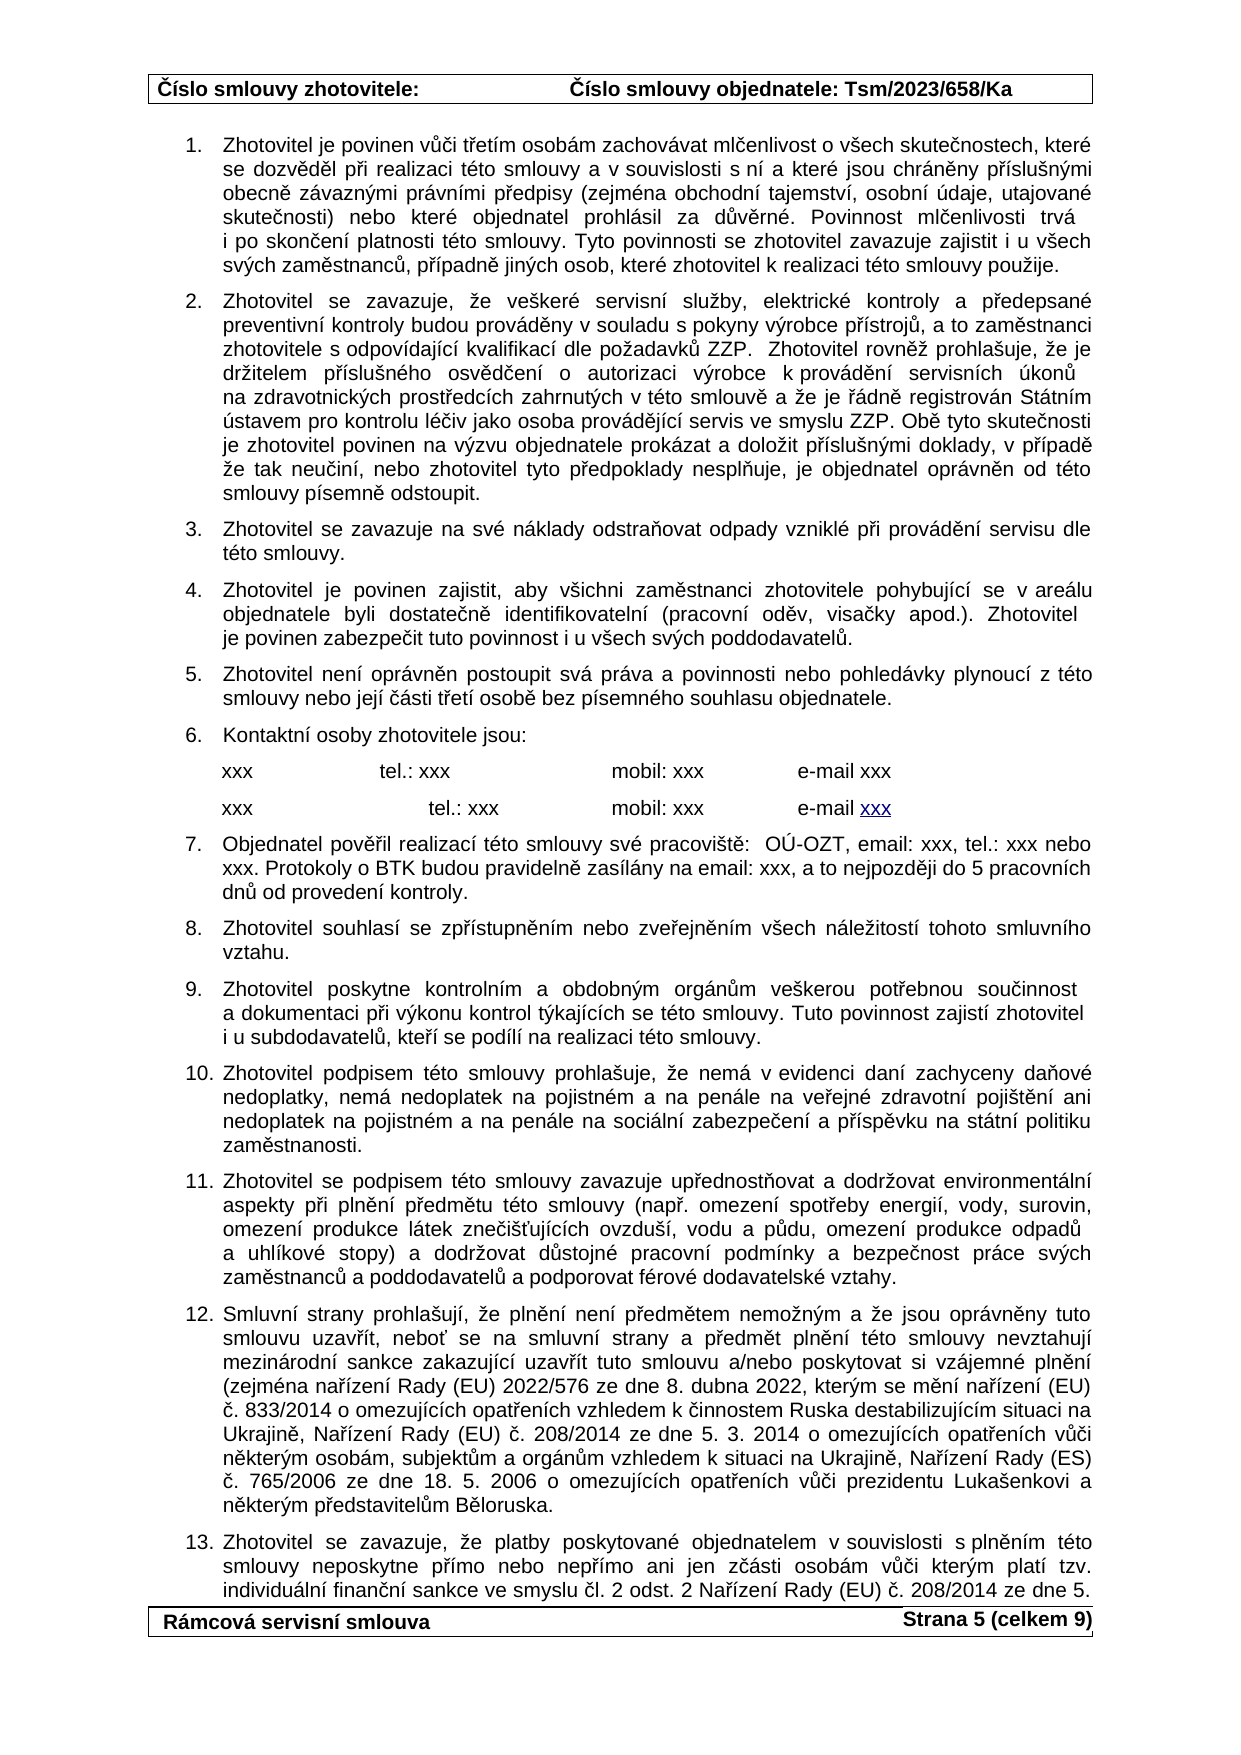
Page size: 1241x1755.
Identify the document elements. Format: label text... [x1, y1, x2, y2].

list Smluvní strany prohlašují, že plnění není předmětem nemožným a že jsou oprávněny tuto smlouvu uzavřít, neboť se na smluvní strany a předmět plnění této smlouvy nevztahují mezinárodní sankce zakazující uzavřít tuto smlouvu a/nebo poskytovat si vzájemné plnění (zejména nařízení Rady (EU) 2022/576 ze dne 8. dubna 2022, kterým se mění nařízení (EU) č. 833/2014 o omezujících opatřeních vzhledem k činnostem Ruska destabilizujícím situaci na Ukrajině, Nařízení Rady (EU) č. 208/2014 ze dne 5. 3. 2014 o omezujících opatřeních vůči některým osobám, subjektům a orgánům vzhledem k situaci na Ukrajině, Nařízení Rady (ES) č. 765/2006 ze dne 18. 5. 2006 o omezujících opatřeních vůči prezidentu Lukašenkovi a některým představitelům Běloruska. [185, 1302, 1093, 1517]
list Zhotovitel není oprávněn postoupit svá práva a povinnosti nebo pohledávky plynoucí z této smlouvy nebo její části třetí osobě bez písemného souhlasu objednatele. [185, 662, 1093, 710]
list Zhotovitel souhlasí se zpřístupněním nebo zveřejněním všech náležitostí tohoto smluvního vztahu. [185, 916, 1093, 964]
list Zhotovitel je povinen zajistit, aby všichni zaměstnanci zhotovitele pohybující se v areálu objednatele byli dostatečně identifikovatelní (pracovní oděv, visačky apod.). Zhotovitel je povinen zabezpečit tuto povinnost i u všech svých poddodavatelů. [185, 578, 1093, 649]
list Zhotovitel se zavazuje, že veškeré servisní služby, elektrické kontroly a předepsané preventivní kontroly budou prováděny v souladu s pokyny výrobce přístrojů, a to zaměstnanci zhotovitele s odpovídající kvalifikací dle požadavků ZZP. Zhotovitel rovněž prohlašuje, že je držitelem příslušného osvědčení o autorizaci výrobce k provádění servisních úkonů na zdravotnických prostředcích zahrnutých v této smlouvě a že je řádně registrován Státním ústavem pro kontrolu léčiv jako osoba provádějící servis ve smyslu ZZP. Obě tyto skutečnosti je zhotovitel povinen na výzvu objednatele prokázat a doložit příslušnými doklady, v případě že tak neučiní, nebo zhotovitel tyto předpoklady nesplňuje, je objednatel oprávněn od této smlouvy písemně odstoupit. [185, 289, 1093, 505]
list Zhotovitel podpisem této smlouvy prohlašuje, že nemá v evidenci daní zachyceny daňové nedoplatky, nemá nedoplatek na pojistném a na penále na veřejné zdravotní pojištění ani nedoplatek na pojistném a na penále na sociální zabezpečení a příspěvku na státní politiku zaměstnanosti. [185, 1061, 1093, 1157]
text xxx tel.: xxx mobil: xxx e-mail xxx [221, 795, 1093, 819]
list Zhotovitel se zavazuje na své náklady odstraňovat odpady vzniklé při provádění servisu dle této smlouvy. [185, 517, 1093, 565]
list Objednatel pověřil realizací této smlouvy své pracoviště: OÚ-OZT, email: xxx, tel.: xxx nebo xxx. Protokoly o BTK budou pravidelně zasílány na email: xxx, a to nejpozději do 5 pracovních dnů od provedení kontroly. [185, 832, 1093, 904]
list Zhotovitel poskytne kontrolním a obdobným orgánům veškerou potřebnou součinnost a dokumentaci při výkonu kontrol týkajících se této smlouvy. Tuto povinnost zajistí zhotovitel i u subdodavatelů, kteří se podílí na realizaci této smlouvy. [185, 977, 1093, 1048]
list Zhotovitel je povinen vůči třetím osobám zachovávat mlčenlivost o všech skutečnostech, které se dozvěděl při realizaci této smlouvy a v souvislosti s ní a které jsou chráněny příslušnými obecně závaznými právními předpisy (zejména obchodní tajemství, osobní údaje, utajované skutečnosti) nebo které objednatel prohlásil za důvěrné. Povinnost mlčenlivosti trvá i po skončení platnosti této smlouvy. Tyto povinnosti se zhotovitel zavazuje zajistit i u všech svých zaměstnanců, případně jiných osob, které zhotovitel k realizaci této smlouvy použije. [185, 133, 1093, 277]
list Zhotovitel se podpisem této smlouvy zavazuje upřednostňovat a dodržovat environmentální aspekty při plnění předmětu této smlouvy (např. omezení spotřeby energií, vody, surovin, omezení produkce látek znečišťujících ovzduší, vodu a půdu, omezení produkce odpadů a uhlíkové stopy) a dodržovat důstojné pracovní podmínky a bezpečnost práce svých zaměstnanců a poddodavatelů a podporovat férové dodavatelské vztahy. [185, 1169, 1093, 1289]
list Kontaktní osoby zhotovitele jsou: [185, 722, 1093, 746]
list Zhotovitel se zavazuje, že platby poskytované objednatelem v souvislosti s plněním této smlouvy neposkytne přímo nebo nepřímo ani jen zčásti osobám vůči kterým platí tzv. individuální finanční sankce ve smyslu čl. 2 odst. 2 Nařízení Rady (EU) č. 208/2014 ze dne 5. [185, 1530, 1093, 1602]
text xxx tel.: xxx mobil: xxx e-mail xxx [221, 759, 1093, 783]
